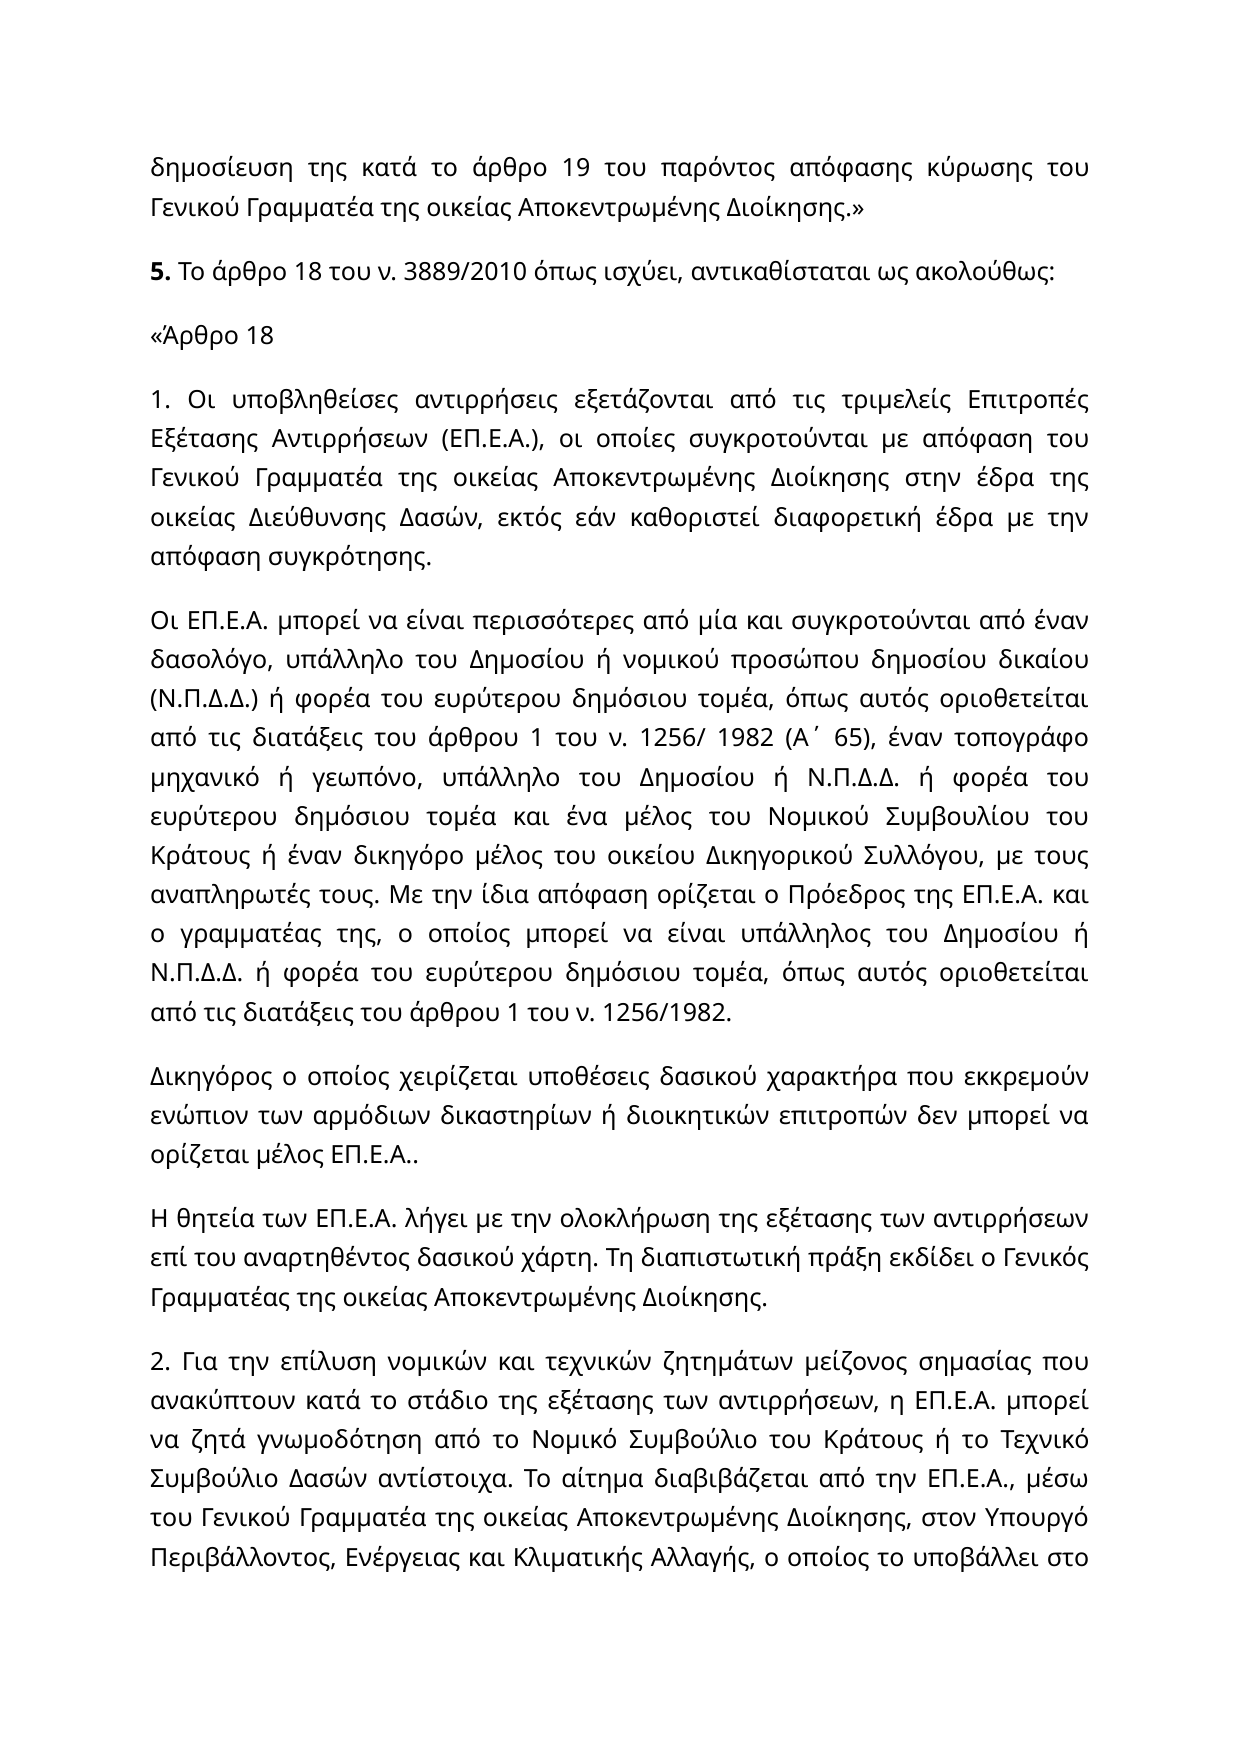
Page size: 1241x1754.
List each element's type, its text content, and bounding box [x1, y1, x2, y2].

text Η θητεία των ΕΠ.Ε.Α. λήγει με την ολοκλήρωση της εξέτασης των αντιρρήσεων επί του αναρτηθέντος δασικού χάρτη. Τη διαπιστωτική πράξη εκδίδει ο Γενικός Γραμματέας της οικείας Αποκεντρωμένης Διοίκησης. [150, 1201, 1090, 1313]
text 5. Το άρθρο 18 του ν. 3889/2010 όπως ισχύει, αντικαθίσταται ως ακολούθως: [150, 253, 1090, 287]
text Οι ΕΠ.Ε.Α. μπορεί να είναι περισσότερες από μία και συγκροτούνται από έναν δασολόγο, υπάλληλο του Δημοσίου ή νομικού προσώπου δημοσίου δικαίου (Ν.Π.Δ.Δ.) ή φορέα του ευρύτερου δημόσιου τομέα, όπως αυτός οριοθετείται από τις διατάξεις του άρθρου 1 του ν. 1256/ 1982 (Α΄ 65), έναν τοπογράφο μηχανικό ή γεωπόνο, υπάλληλο του Δημοσίου ή Ν.Π.Δ.Δ. ή φορέα του ευρύτερου δημόσιου τομέα και ένα μέλος του Νομικού Συμβουλίου του Κράτους ή έναν δικηγόρο μέλος του οικείου Δικηγορικού Συλλόγου, με τους αναπληρωτές τους. Με την ίδια απόφαση ορίζεται ο Πρόεδρος της ΕΠ.Ε.Α. και ο γραμματέας της, ο οποίος μπορεί να είναι υπάλληλος του Δημοσίου ή Ν.Π.Δ.Δ. ή φορέα του ευρύτερου δημόσιου τομέα, όπως αυτός οριοθετείται από τις διατάξεις του άρθρου 1 του ν. 1256/1982. [150, 602, 1090, 1028]
text 2. Για την επίλυση νομικών και τεχνικών ζητημάτων μείζονος σημασίας που ανακύπτουν κατά το στάδιο της εξέτασης των αντιρρήσεων, η ΕΠ.Ε.Α. μπορεί να ζητά γνωμοδότηση από το Νομικό Συμβούλιο του Κράτους ή το Τεχνικό Συμβούλιο Δασών αντίστοιχα. Το αίτημα διαβιβάζεται από την ΕΠ.Ε.Α., μέσω του Γενικού Γραμματέα της οικείας Αποκεντρωμένης Διοίκησης, στον Υπουργό Περιβάλλοντος, Ενέργειας και Κλιματικής Αλλαγής, ο οποίος το υποβάλλει στο [150, 1343, 1090, 1573]
text 1. Οι υποβληθείσες αντιρρήσεις εξετάζονται από τις τριμελείς Επιτροπές Εξέτασης Αντιρρήσεων (ΕΠ.Ε.Α.), οι οποίες συγκροτούνται με απόφαση του Γενικού Γραμματέα της οικείας Αποκεντρωμένης Διοίκησης στην έδρα της οικείας Διεύθυνσης Δασών, εκτός εάν καθοριστεί διαφορετική έδρα με την απόφαση συγκρότησης. [150, 382, 1090, 572]
text Δικηγόρος ο οποίος χειρίζεται υποθέσεις δασικού χαρακτήρα που εκκρεμούν ενώπιον των αρμόδιων δικαστηρίων ή διοικητικών επιτροπών δεν μπορεί να ορίζεται μέλος ΕΠ.Ε.Α.. [150, 1058, 1090, 1171]
text δημοσίευση της κατά το άρθρο 19 του παρόντος απόφασης κύρωσης του Γενικού Γραμματέα της οικείας Αποκεντρωμένης Διοίκησης.» [150, 150, 1090, 223]
text «Άρθρο 18 [150, 317, 1090, 352]
